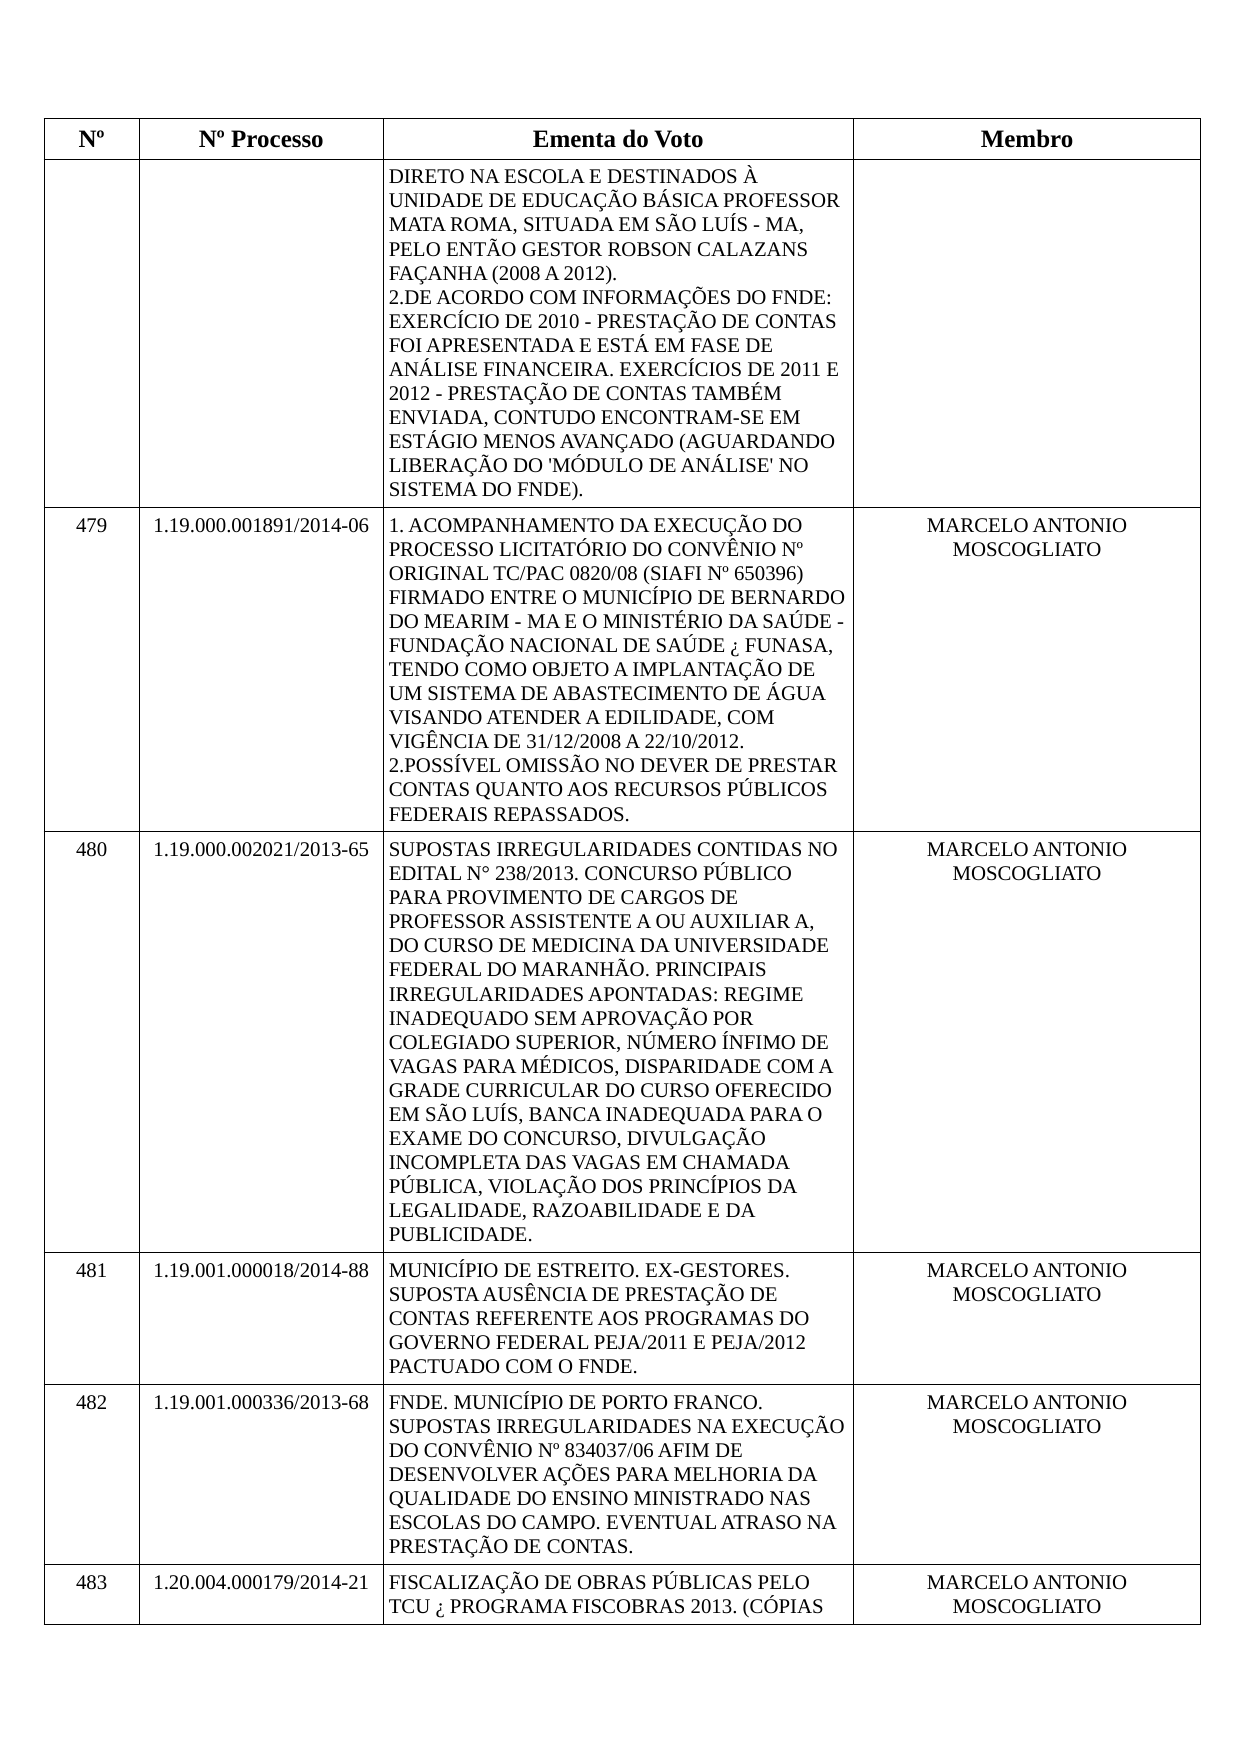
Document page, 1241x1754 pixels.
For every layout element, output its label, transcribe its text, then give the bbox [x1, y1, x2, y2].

table_cell SUPOSTAS IRREGULARIDADES CONTIDAS NO EDITAL N° 238/2013. CONCURSO PÚBLICO PARA PROVIMENTO DE CARGOS DE PROFESSOR ASSISTENTE A OU AUXILIAR A, DO CURSO DE MEDICINA DA UNIVERSIDADE FEDERAL DO MARANHÃO. PRINCIPAIS IRREGULARIDADES APONTADAS: REGIME INADEQUADO SEM APROVAÇÃO POR COLEGIADO SUPERIOR, NÚMERO ÍNFIMO DE VAGAS PARA MÉDICOS, DISPARIDADE COM A GRADE CURRICULAR DO CURSO OFERECIDO EM SÃO LUÍS, BANCA INADEQUADA PARA O EXAME DO CONCURSO, DIVULGAÇÃO INCOMPLETA DAS VAGAS EM CHAMADA PÚBLICA, VIOLAÇÃO DOS PRINCÍPIOS DA LEGALIDADE, RAZOABILIDADE E DA PUBLICIDADE. [384, 832, 853, 1252]
table_cell MARCELO ANTONIO MOSCOGLIATO [854, 832, 1200, 1252]
table_cell 1.20.004.000179/2014-21 [140, 1565, 383, 1623]
table_cell [854, 160, 1200, 507]
table_cell MARCELO ANTONIO MOSCOGLIATO [854, 1253, 1200, 1384]
table_cell MARCELO ANTONIO MOSCOGLIATO [854, 1385, 1200, 1564]
table_cell 1.19.000.001891/2014-06 [140, 508, 383, 831]
table_header Ementa do Voto [384, 119, 853, 158]
table_cell 479 [45, 508, 139, 831]
table_cell DIRETO NA ESCOLA E DESTINADOS À UNIDADE DE EDUCAÇÃO BÁSICA PROFESSOR MATA ROMA, SITUADA EM SÃO LUÍS - MA, PELO ENTÃO GESTOR ROBSON CALAZANS FAÇANHA (2008 A 2012). 2.DE ACORDO COM INFORMAÇÕES DO FNDE: EXERCÍCIO DE 2010 - PRESTAÇÃO DE CONTAS FOI APRESENTADA E ESTÁ EM FASE DE ANÁLISE FINANCEIRA. EXERCÍCIOS DE 2011 E 2012 - PRESTAÇÃO DE CONTAS TAMBÉM ENVIADA, CONTUDO ENCONTRAM-SE EM ESTÁGIO MENOS AVANÇADO (AGUARDANDO LIBERAÇÃO DO 'MÓDULO DE ANÁLISE' NO SISTEMA DO FNDE). [384, 160, 853, 507]
table_header Nº Processo [140, 119, 383, 158]
table_cell 1.19.000.002021/2013-65 [140, 832, 383, 1252]
table_cell FNDE. MUNICÍPIO DE PORTO FRANCO. SUPOSTAS IRREGULARIDADES NA EXECUÇÃO DO CONVÊNIO Nº 834037/06 AFIM DE DESENVOLVER AÇÕES PARA MELHORIA DA QUALIDADE DO ENSINO MINISTRADO NAS ESCOLAS DO CAMPO. EVENTUAL ATRASO NA PRESTAÇÃO DE CONTAS. [384, 1385, 853, 1564]
table_cell 1.19.001.000018/2014-88 [140, 1253, 383, 1384]
table_cell MARCELO ANTONIO MOSCOGLIATO [854, 508, 1200, 831]
table_cell 480 [45, 832, 139, 1252]
table_cell MUNICÍPIO DE ESTREITO. EX-GESTORES. SUPOSTA AUSÊNCIA DE PRESTAÇÃO DE CONTAS REFERENTE AOS PROGRAMAS DO GOVERNO FEDERAL PEJA/2011 E PEJA/2012 PACTUADO COM O FNDE. [384, 1253, 853, 1384]
table_cell 483 [45, 1565, 139, 1623]
table_cell MARCELO ANTONIO MOSCOGLIATO [854, 1565, 1200, 1623]
table_cell 481 [45, 1253, 139, 1384]
table_cell [45, 160, 139, 507]
table_header Membro [854, 119, 1200, 158]
table_cell 1.19.001.000336/2013-68 [140, 1385, 383, 1564]
table_cell 1. ACOMPANHAMENTO DA EXECUÇÃO DO PROCESSO LICITATÓRIO DO CONVÊNIO Nº ORIGINAL TC/PAC 0820/08 (SIAFI Nº 650396) FIRMADO ENTRE O MUNICÍPIO DE BERNARDO DO MEARIM - MA E O MINISTÉRIO DA SAÚDE - FUNDAÇÃO NACIONAL DE SAÚDE ¿ FUNASA, TENDO COMO OBJETO A IMPLANTAÇÃO DE UM SISTEMA DE ABASTECIMENTO DE ÁGUA VISANDO ATENDER A EDILIDADE, COM VIGÊNCIA DE 31/12/2008 A 22/10/2012. 2.POSSÍVEL OMISSÃO NO DEVER DE PRESTAR CONTAS QUANTO AOS RECURSOS PÚBLICOS FEDERAIS REPASSADOS. [384, 508, 853, 831]
table_cell FISCALIZAÇÃO DE OBRAS PÚBLICAS PELO TCU ¿ PROGRAMA FISCOBRAS 2013. (CÓPIAS [384, 1565, 853, 1623]
table_header Nº [45, 119, 139, 158]
table_cell 482 [45, 1385, 139, 1564]
table_cell [140, 160, 383, 507]
